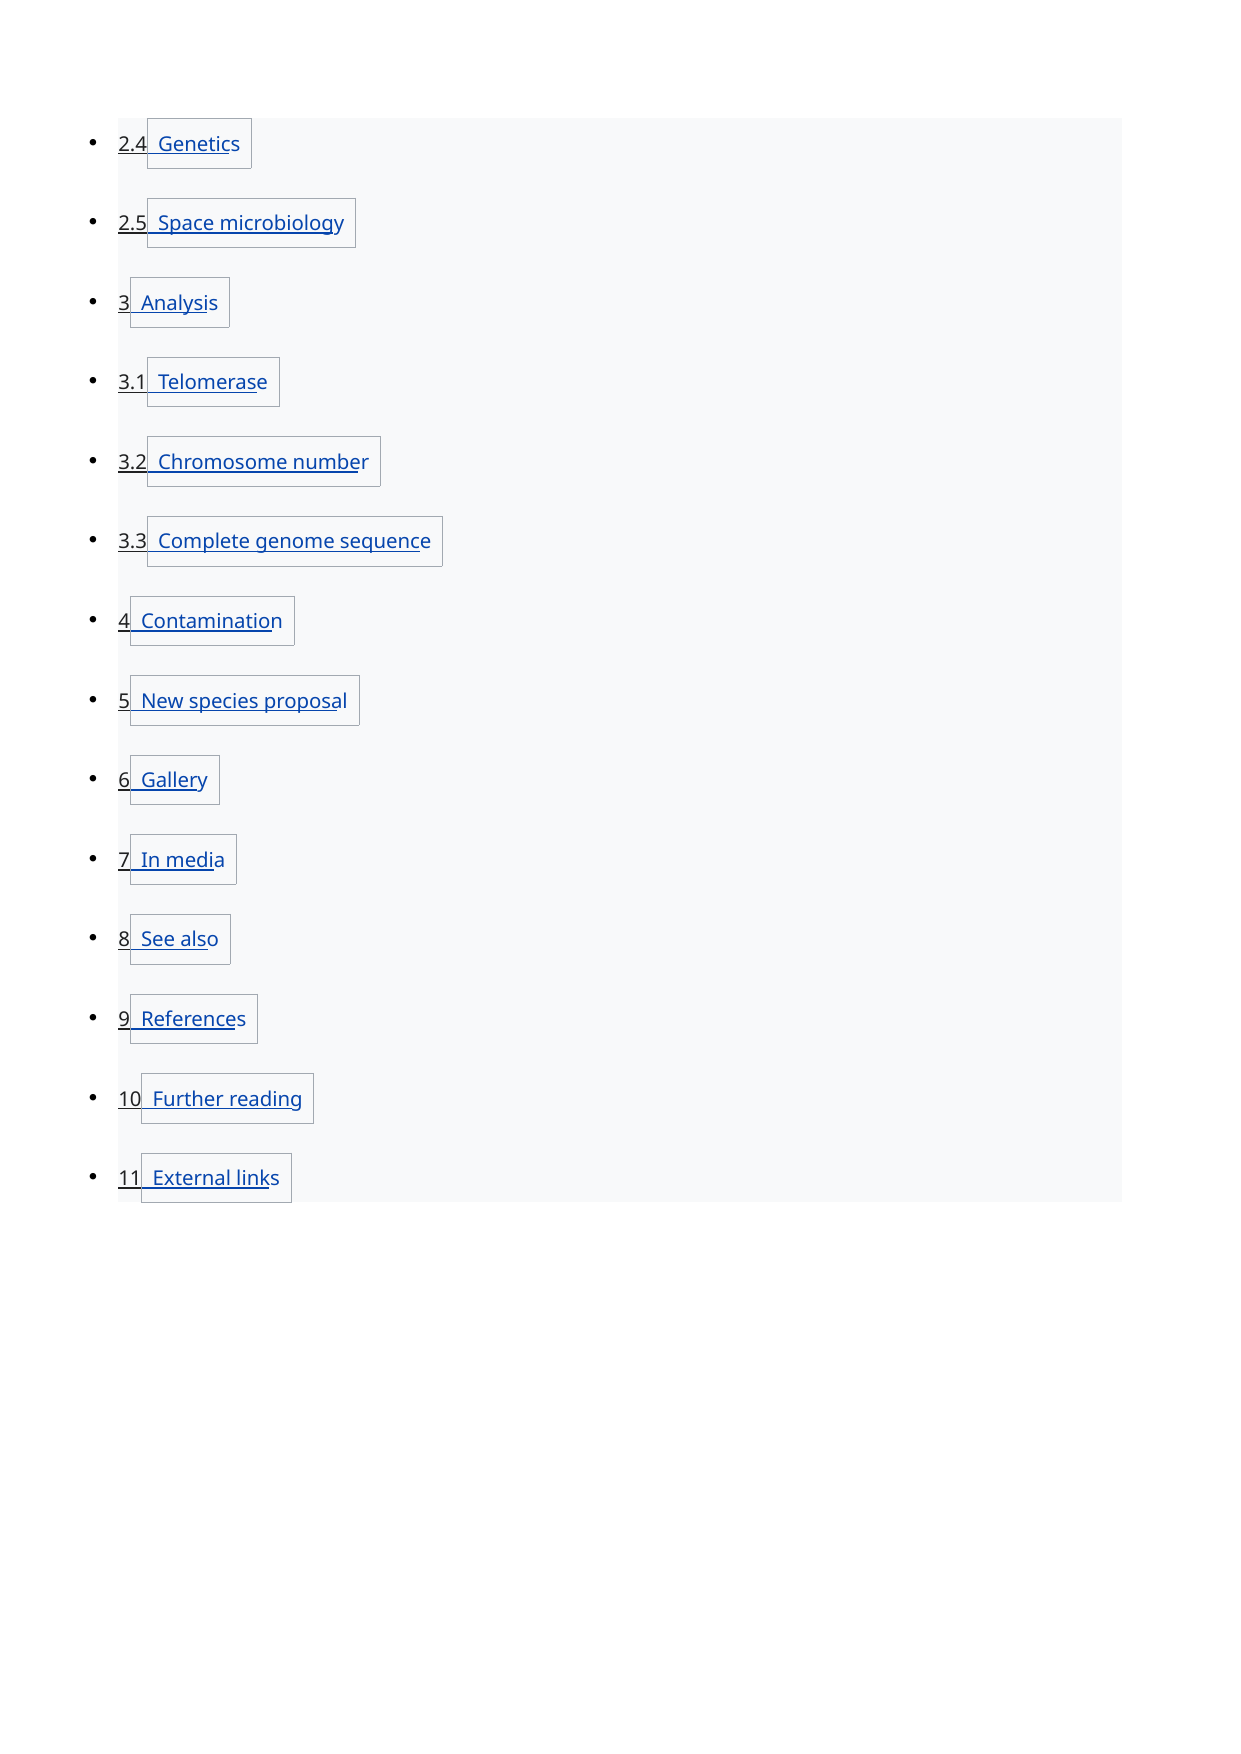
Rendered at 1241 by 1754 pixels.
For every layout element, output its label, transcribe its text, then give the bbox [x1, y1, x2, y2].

list 11 [118, 1153, 141, 1187]
list [237, 834, 1122, 884]
list [118, 393, 147, 407]
list 4 [118, 596, 130, 630]
list [443, 516, 1122, 566]
list 7 [118, 834, 130, 869]
list 3.1 [118, 357, 147, 392]
list In media [131, 835, 236, 884]
list 2.4 [118, 118, 147, 153]
list Genetics [148, 119, 251, 168]
list Space microbiology [148, 199, 355, 247]
list 3.3 [118, 516, 147, 551]
list 9References [258, 993, 1122, 1043]
list [231, 914, 1122, 964]
list [360, 675, 1122, 725]
list Complete genome sequence [148, 517, 442, 566]
list 5 [118, 675, 130, 710]
list 9References [131, 995, 257, 1043]
list 9References [118, 993, 257, 1028]
list 3 [118, 277, 130, 312]
list Chromosome number [148, 437, 380, 486]
list New species proposal [131, 676, 359, 725]
list 3.2 [118, 436, 147, 471]
list [220, 755, 1122, 804]
list [292, 1153, 1122, 1202]
list External links [142, 1154, 291, 1202]
list [295, 596, 1122, 645]
list [314, 1073, 1122, 1123]
list 8 [118, 914, 130, 949]
list 10 [118, 1073, 141, 1108]
list 6 [118, 755, 130, 789]
list [356, 198, 1122, 247]
list [381, 436, 1122, 486]
list 2.5 [118, 198, 147, 232]
list Telomerase [148, 358, 279, 406]
list [118, 154, 147, 168]
list [230, 277, 1122, 327]
list See also [131, 915, 230, 964]
list Contamination [131, 597, 294, 645]
list Analysis [131, 278, 229, 327]
list Gallery [131, 756, 219, 804]
list [252, 118, 1122, 168]
list Further reading [142, 1074, 313, 1123]
list [280, 357, 1122, 407]
